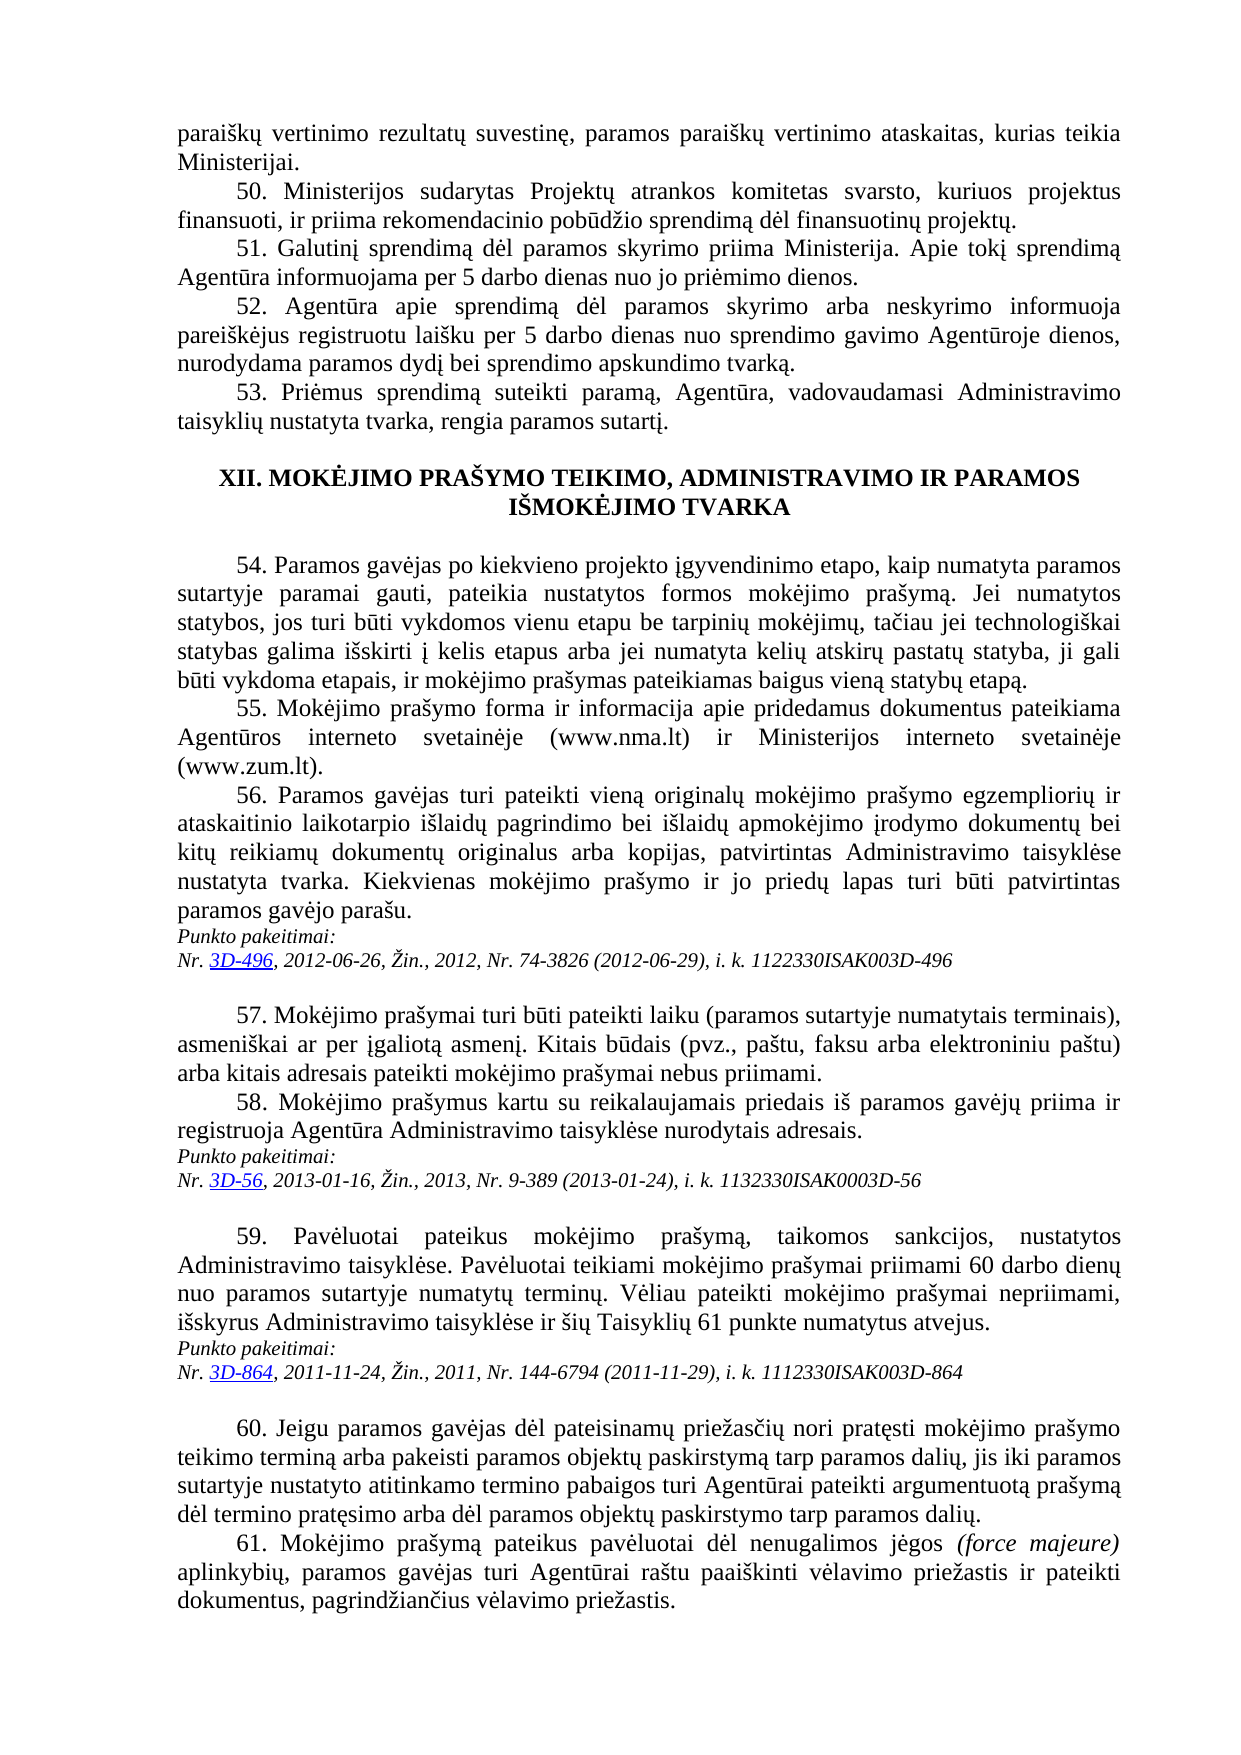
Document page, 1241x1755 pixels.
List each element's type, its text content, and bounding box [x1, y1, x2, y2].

text 61. Mokėjimo prašymą pateikus pavėluotai dėl nenugalimos jėgos (force majeure) aplinkybių, paramos gavėjas turi Agentūrai raštu paaiškinti vėlavimo priežastis ir pateikti dokumentus, pagrindžiančius vėlavimo priežastis. [177, 1528, 1122, 1614]
text Punkto pakeitimai: [177, 1336, 1122, 1360]
text Nr. 3D-864, 2011-11-24, Žin., 2011, Nr. 144-6794 (2011-11-29), i. k. 1112330ISAK003D-864 [177, 1360, 1122, 1384]
text Punkto pakeitimai: [177, 923, 1122, 948]
text paraiškų vertinimo rezultatų suvestinę, paramos paraiškų vertinimo ataskaitas, kurias teikia Ministerijai. [177, 118, 1122, 176]
text 60. Jeigu paramos gavėjas dėl pateisinamų priežasčių nori pratęsti mokėjimo prašymo teikimo terminą arba pakeisti paramos objektų paskirstymą tarp paramos dalių, jis iki paramos sutartyje nustatyto atitinkamo termino pabaigos turi Agentūrai pateikti argumentuotą prašymą dėl termino pratęsimo arba dėl paramos objektų paskirstymo tarp paramos dalių. [177, 1413, 1122, 1528]
text Nr. 3D-56, 2013-01-16, Žin., 2013, Nr. 9-389 (2013-01-24), i. k. 1132330ISAK0003D-56 [177, 1168, 1122, 1192]
text 56. Paramos gavėjas turi pateikti vieną originalų mokėjimo prašymo egzempliorių ir ataskaitinio laikotarpio išlaidų pagrindimo bei išlaidų apmokėjimo įrodymo dokumentų bei kitų reikiamų dokumentų originalus arba kopijas, patvirtintas Administravimo taisyklėse nustatyta tvarka. Kiekvienas mokėjimo prašymo ir jo priedų lapas turi būti patvirtintas paramos gavėjo parašu. [177, 780, 1122, 923]
text 57. Mokėjimo prašymai turi būti pateikti laiku (paramos sutartyje numatytais terminais), asmeniškai ar per įgaliotą asmenį. Kitais būdais (pvz., paštu, faksu arba elektroniniu paštu) arba kitais adresais pateikti mokėjimo prašymai nebus priimami. [177, 1000, 1122, 1087]
text 55. Mokėjimo prašymo forma ir informacija apie pridedamus dokumentus pateikiama Agentūros interneto svetainėje (www.nma.lt) ir Ministerijos interneto svetainėje (www.zum.lt). [177, 693, 1122, 780]
text 53. Priėmus sprendimą suteikti paramą, Agentūra, vadovaudamasi Administravimo taisyklių nustatyta tvarka, rengia paramos sutartį. [177, 377, 1122, 435]
text 54. Paramos gavėjas po kiekvieno projekto įgyvendinimo etapo, kaip numatyta paramos sutartyje paramai gauti, pateikia nustatytos formos mokėjimo prašymą. Jei numatytos statybos, jos turi būti vykdomos vienu etapu be tarpinių mokėjimų, tačiau jei technologiškai statybas galima išskirti į kelis etapus arba jei numatyta kelių atskirų pastatų statyba, ji gali būti vykdoma etapais, ir mokėjimo prašymas pateikiamas baigus vieną statybų etapą. [177, 550, 1122, 693]
text 52. Agentūra apie sprendimą dėl paramos skyrimo arba neskyrimo informuoja pareiškėjus registruotu laišku per 5 darbo dienas nuo sprendimo gavimo Agentūroje dienos, nurodydama paramos dydį bei sprendimo apskundimo tvarką. [177, 291, 1122, 377]
text 58. Mokėjimo prašymus kartu su reikalaujamais priedais iš paramos gavėjų priima ir registruoja Agentūra Administravimo taisyklėse nurodytais adresais. [177, 1087, 1122, 1144]
text 59. Pavėluotai pateikus mokėjimo prašymą, taikomos sankcijos, nustatytos Administravimo taisyklėse. Pavėluotai teikiami mokėjimo prašymai priimami 60 darbo dienų nuo paramos sutartyje numatytų terminų. Vėliau pateikti mokėjimo prašymai nepriimami, išskyrus Administravimo taisyklėse ir šių Taisyklių 61 punkte numatytus atvejus. [177, 1221, 1122, 1336]
text Punkto pakeitimai: [177, 1144, 1122, 1168]
text XII. MOKĖJIMO PRAŠYMO TEIKIMO, ADMINISTRAVIMO IR PARAMOS IŠMOKĖJIMO TVARKA [177, 463, 1122, 521]
text 51. Galutinį sprendimą dėl paramos skyrimo priima Ministerija. Apie tokį sprendimą Agentūra informuojama per 5 darbo dienas nuo jo priėmimo dienos. [177, 233, 1122, 291]
text Nr. 3D-496, 2012-06-26, Žin., 2012, Nr. 74-3826 (2012-06-29), i. k. 1122330ISAK003D-496 [177, 948, 1122, 972]
text 50. Ministerijos sudarytas Projektų atrankos komitetas svarsto, kuriuos projektus finansuoti, ir priima rekomendacinio pobūdžio sprendimą dėl finansuotinų projektų. [177, 176, 1122, 233]
